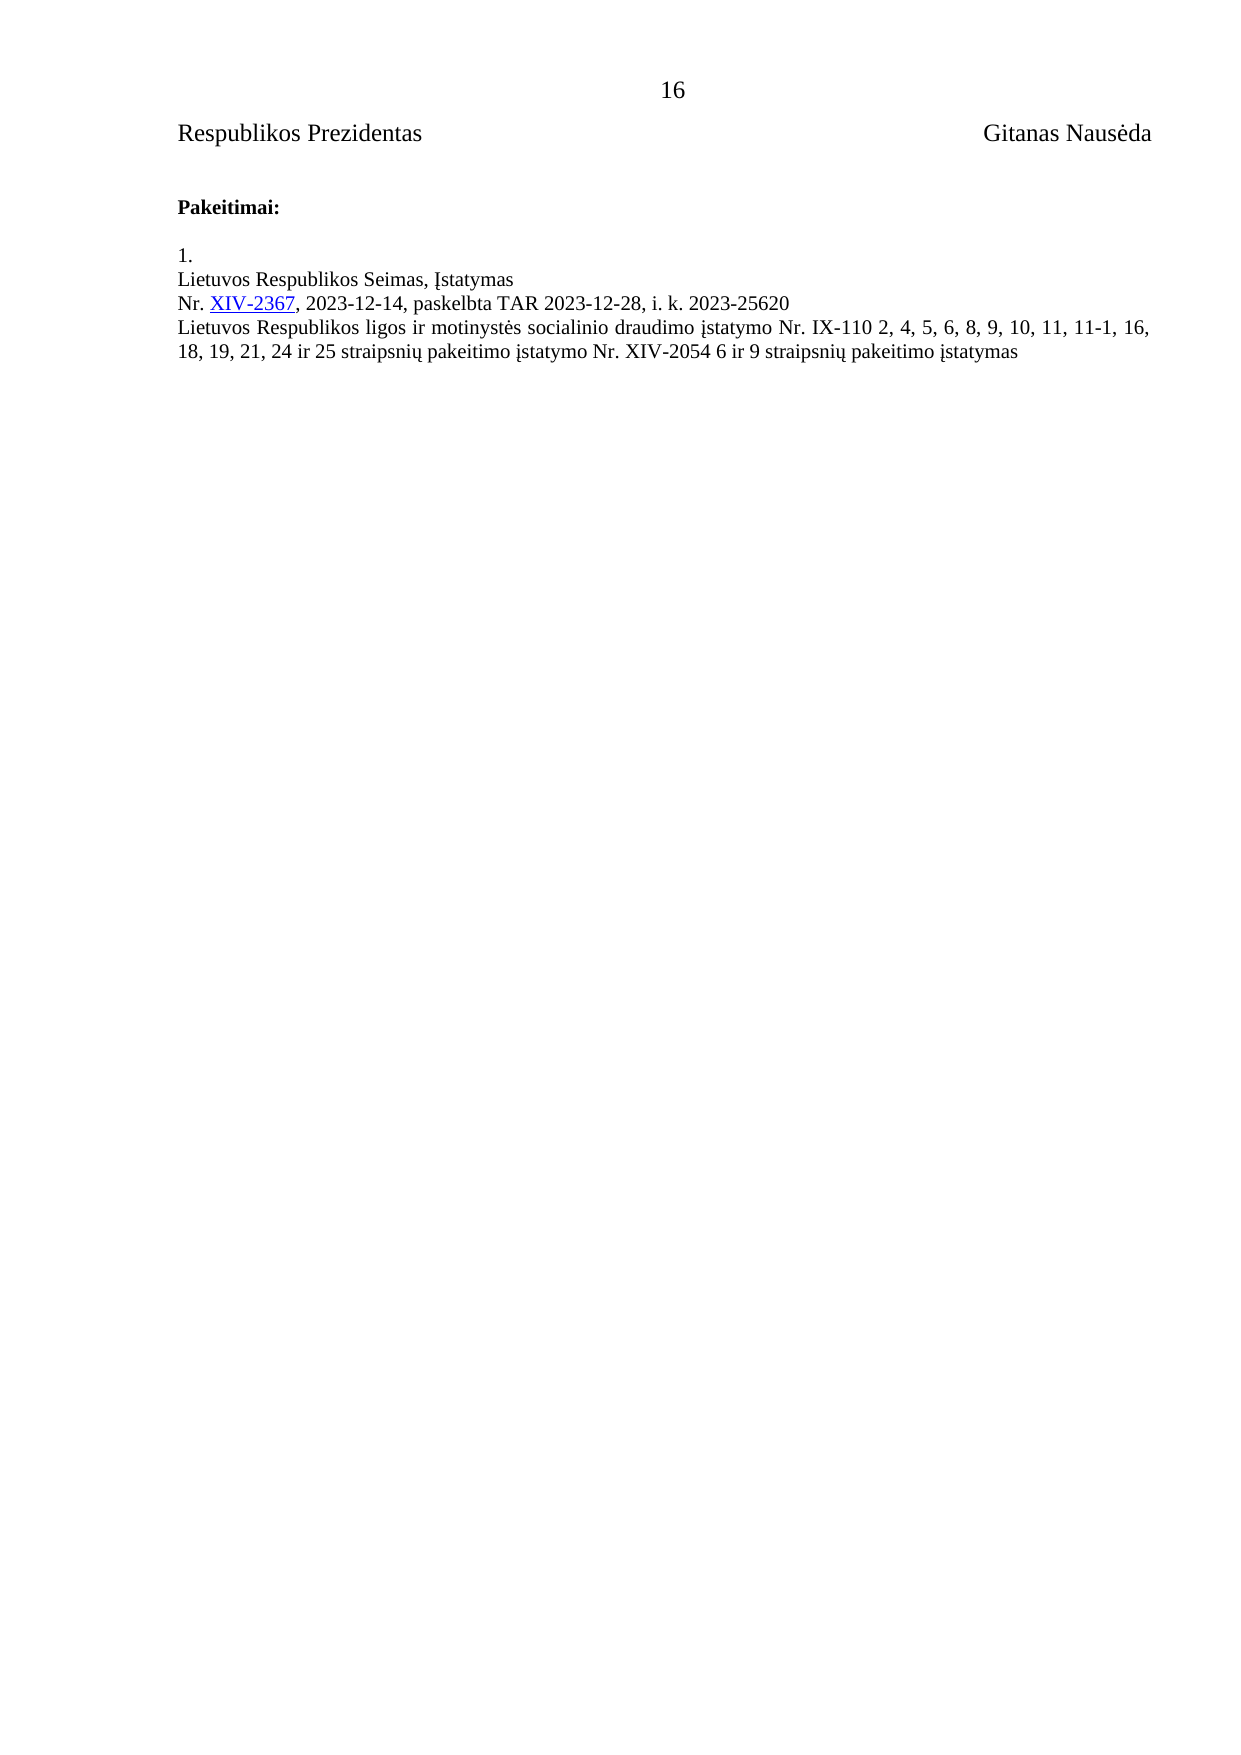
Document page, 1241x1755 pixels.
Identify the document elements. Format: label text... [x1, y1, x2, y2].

text Lietuvos Respublikos ligos ir motinystės socialinio draudimo įstatymo Nr. IX-110 2, 4, 5, 6, 8, 9, 10, 11, 11-1, 16, 18, 19, 21, 24 ir 25 straipsnių pakeitimo įstatymo Nr. XIV-2054 6 ir 9 straipsnių pakeitimo įstatymas [177, 315, 1152, 363]
text Pakeitimai: [177, 195, 1152, 219]
text Lietuvos Respublikos Seimas, Įstatymas [177, 267, 1152, 291]
text Nr. XIV-2367, 2023-12-14, paskelbta TAR 2023-12-28, i. k. 2023-25620 [177, 291, 1152, 315]
text Respublikos Prezidentas Gitanas Nausėda [177, 118, 1152, 147]
text 1. [177, 243, 1152, 267]
